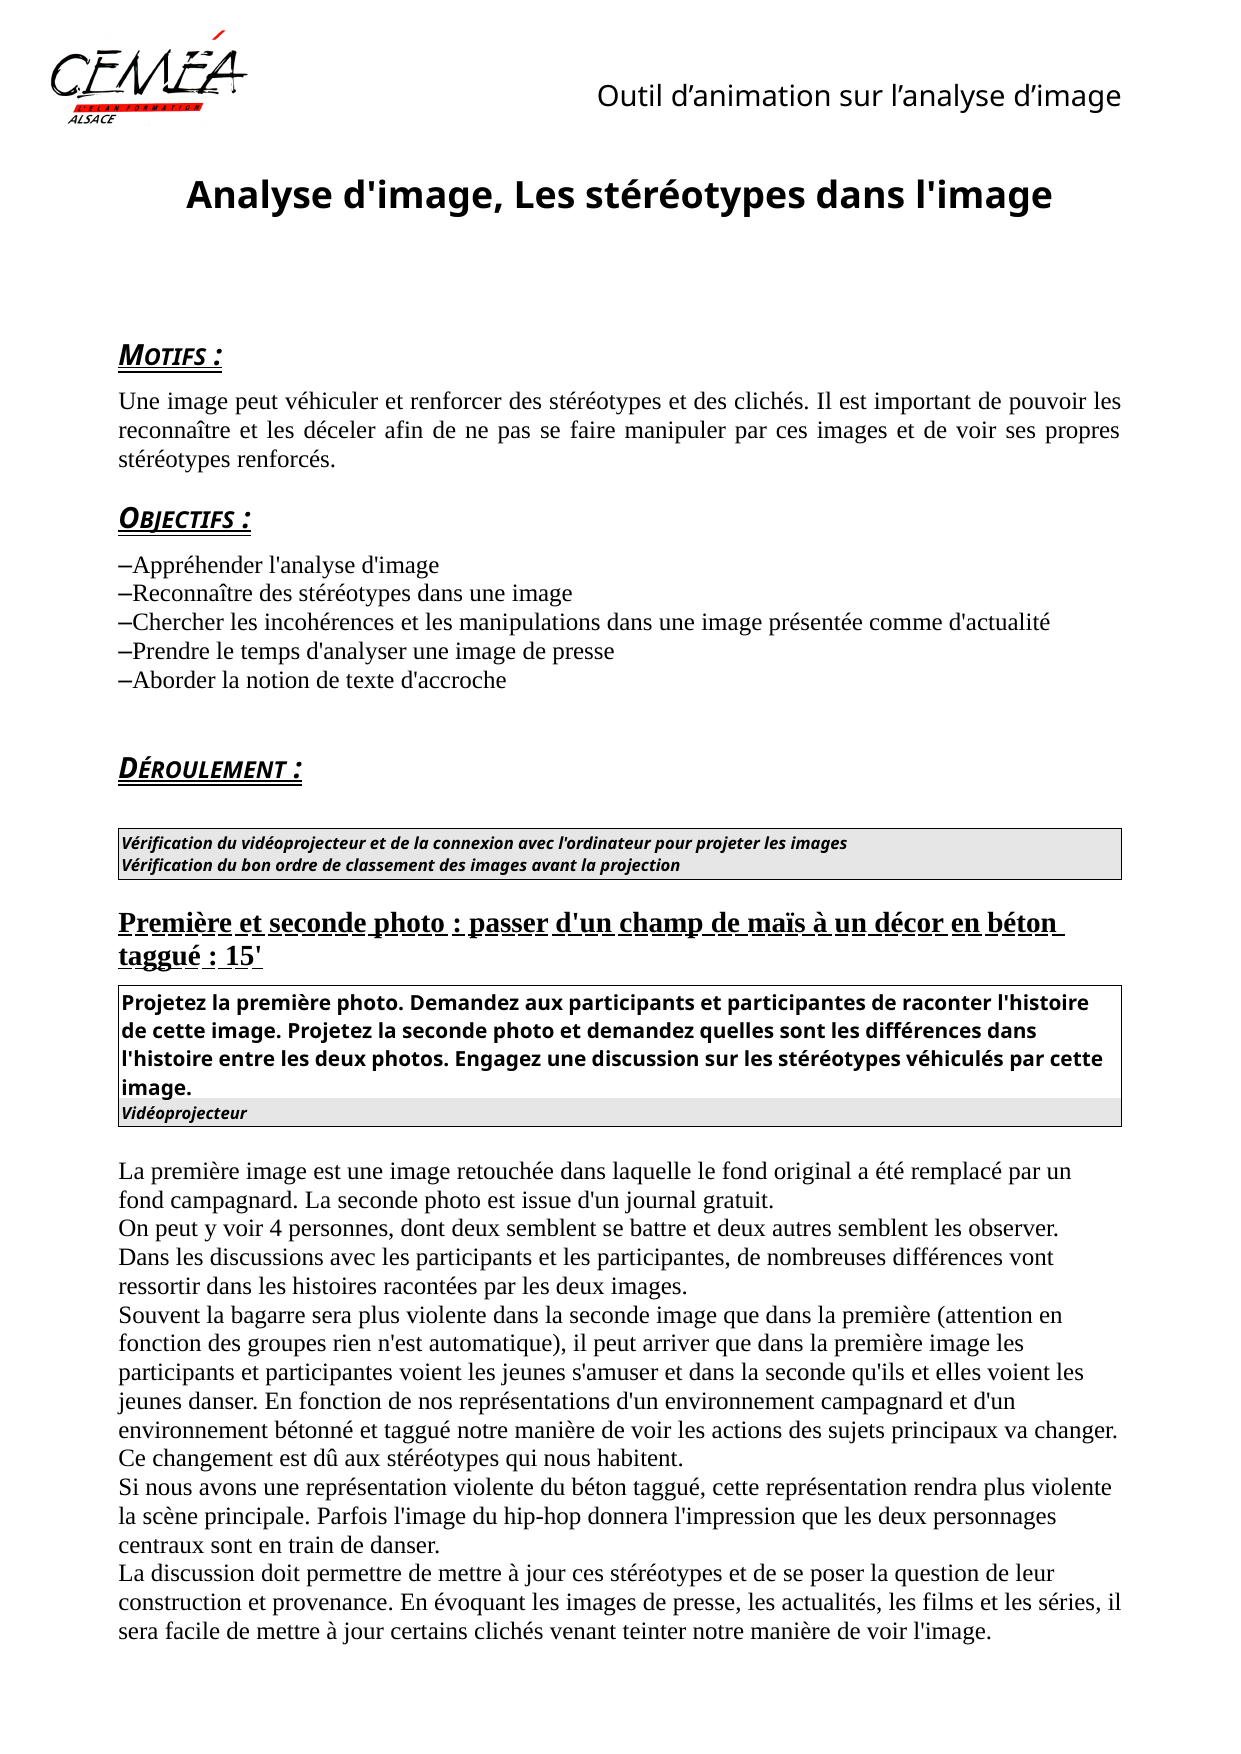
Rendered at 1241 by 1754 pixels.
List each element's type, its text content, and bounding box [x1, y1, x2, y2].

text Projetez la première photo. Demandez aux participants et participantes de raconter l'histoire de cette image. Projetez la seconde photo et demandez quelles sont les différences dans l'histoire entre les deux photos. Engagez une discussion sur les stéréotypes véhiculés par cette image. [119, 986, 1121, 1098]
list Chercher les incohérences et les manipulations dans une image présentée comme d'actualité [118, 607, 1122, 636]
subtitle Analyse d'image, Les stéréotypes dans l'image [118, 168, 1122, 219]
text Souvent la bagarre sera plus violente dans la seconde image que dans la première (attention en fonction des groupes rien n'est automatique), il peut arriver que dans la première image les participants et participantes voient les jeunes s'amuser et dans la seconde qu'ils et elles voient les jeunes danser. En fonction de nos représentations d'un environnement campagnard et d'un environnement bétonné et taggué notre manière de voir les actions des sujets principaux va changer. Ce changement est dû aux stéréotypes qui nous habitent. [118, 1300, 1122, 1472]
text Vidéoprojecteur [119, 1098, 1121, 1126]
text Si nous avons une représentation violente du béton taggué, cette représentation rendra plus violente la scène principale. Parfois l'image du hip-hop donnera l'impression que les deux personnages centraux sont en train de danser. [118, 1472, 1122, 1558]
subtitle Motifs : [118, 334, 1122, 374]
list Aborder la notion de texte d'accroche [118, 665, 1122, 693]
text La première image est une image retouchée dans laquelle le fond original a été remplacé par un fond campagnard. La seconde photo est issue d'un journal gratuit. [118, 1156, 1122, 1213]
list Appréhender l'analyse d'image [118, 550, 1122, 578]
subtitle Première et seconde photo : passer d'un champ de maïs à un décor en béton taggué : 15' [118, 905, 1122, 972]
text Dans les discussions avec les participants et les participantes, de nombreuses différences vont ressortir dans les histoires racontées par les deux images. [118, 1242, 1122, 1300]
list Prendre le temps d'analyser une image de presse [118, 636, 1122, 665]
subtitle Objectifs : [118, 498, 1122, 537]
text Vérification du vidéoprojecteur et de la connexion avec l'ordinateur pour projeter les images [119, 829, 1121, 851]
text Une image peut véhiculer et renforcer des stéréotypes et des clichés. Il est important de pouvoir les reconnaître et les déceler afin de ne pas se faire manipuler par ces images et de voir ses propres stéréotypes renforcés. [118, 386, 1122, 473]
text La discussion doit permettre de mettre à jour ces stéréotypes et de se poser la question de leur construction et provenance. En évoquant les images de presse, les actualités, les films et les séries, il sera facile de mettre à jour certains clichés venant teinter notre manière de voir l'image. [118, 1558, 1122, 1645]
list Reconnaître des stéréotypes dans une image [118, 578, 1122, 607]
text On peut y voir 4 personnes, dont deux semblent se battre et deux autres semblent les observer. [118, 1213, 1122, 1242]
subtitle Déroulement : [118, 747, 1122, 787]
text Vérification du bon ordre de classement des images avant la projection [119, 851, 1121, 879]
